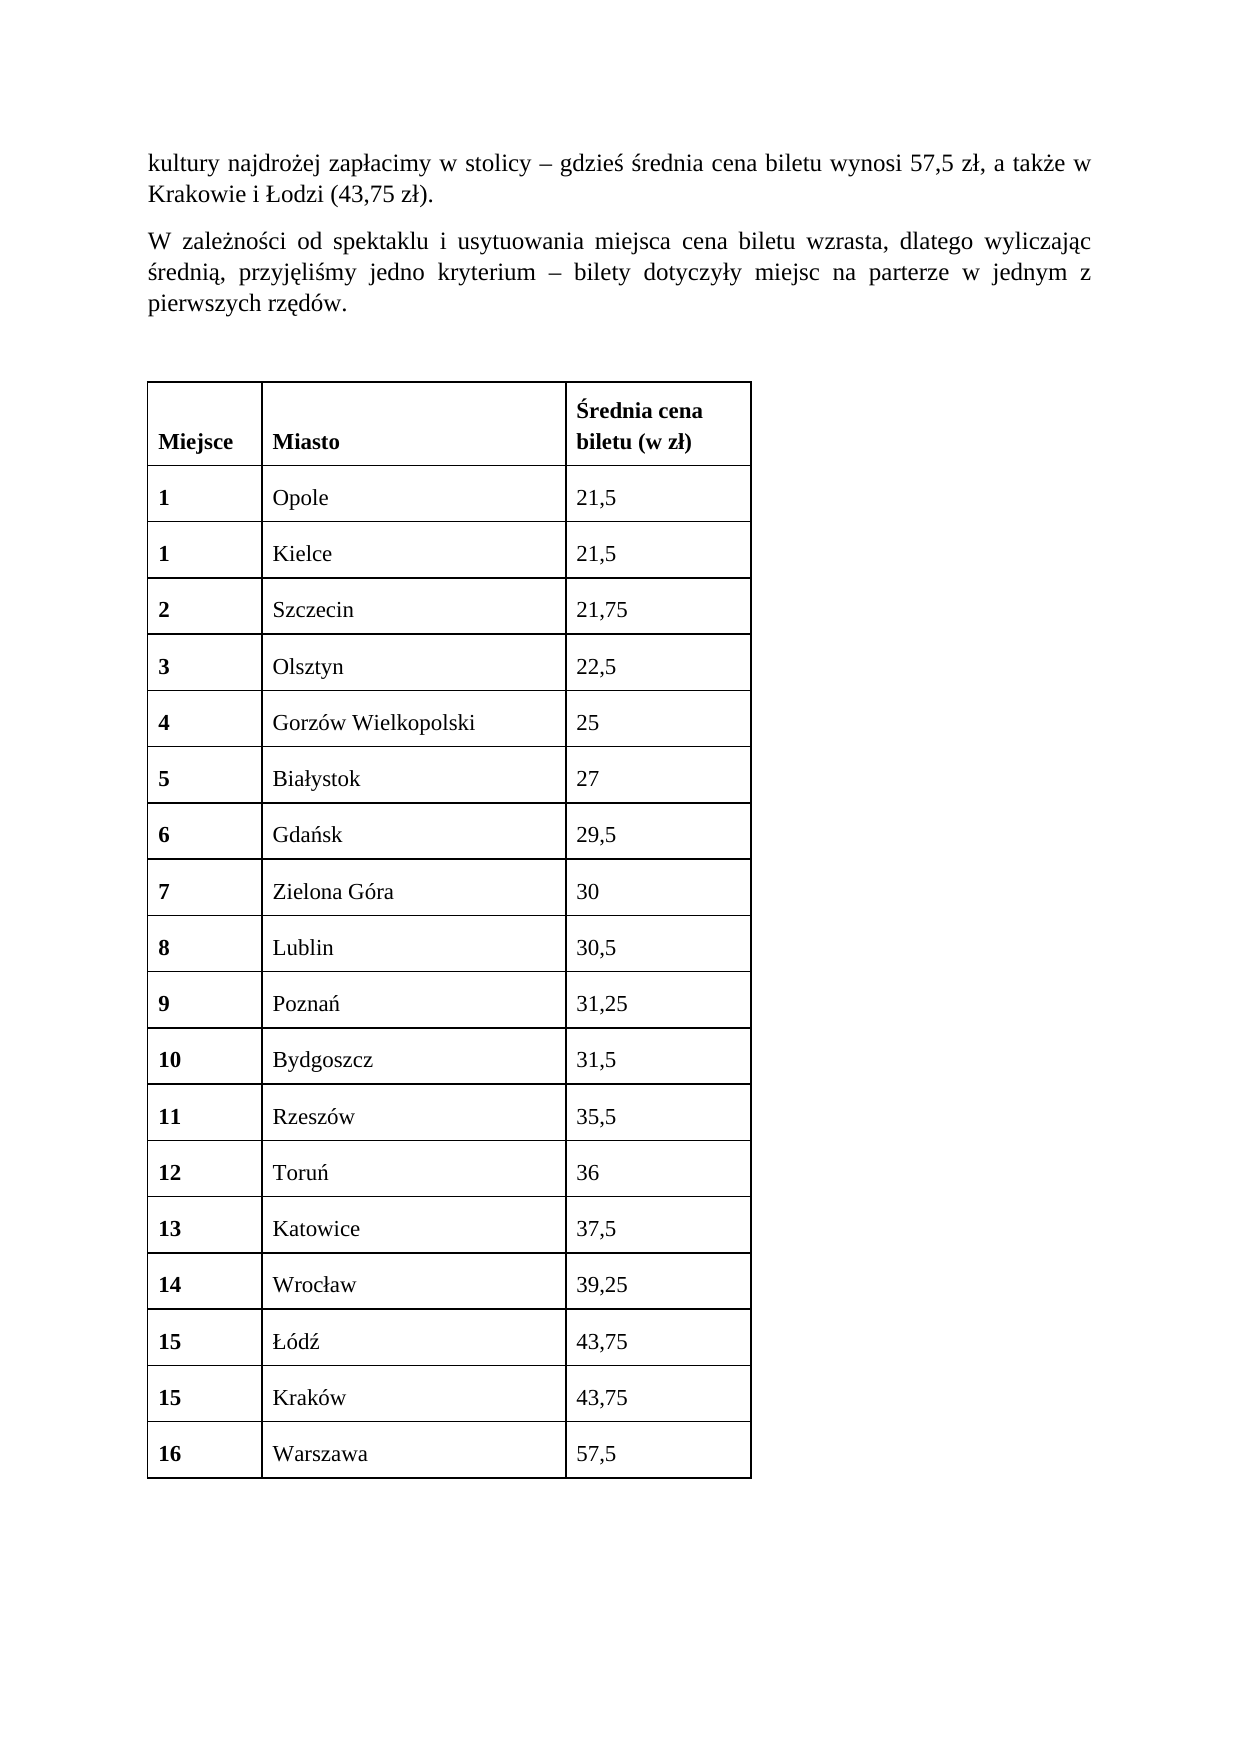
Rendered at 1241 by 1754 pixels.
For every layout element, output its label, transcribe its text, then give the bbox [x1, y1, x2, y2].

text kultury najdrożej zapłacimy w stolicy – gdzieś średnia cena biletu wynosi 57,5 zł, a także w Krakowie i Łodzi (43,75 zł). [148, 148, 1093, 207]
table_cell Gorzów Wielkopolski [263, 691, 565, 746]
table_cell 21,5 [567, 522, 750, 577]
table_cell 43,75 [567, 1310, 750, 1364]
table_cell 21,5 [567, 466, 750, 521]
table_cell Rzeszów [263, 1085, 565, 1139]
table_cell Kielce [263, 522, 565, 577]
table_cell Bydgoszcz [263, 1029, 565, 1083]
table_cell 27 [567, 747, 750, 802]
table_cell 12 [148, 1141, 261, 1196]
table_cell 30 [567, 860, 750, 914]
table_cell 22,5 [567, 635, 750, 689]
table_cell 1 [148, 522, 261, 577]
table_cell 7 [148, 860, 261, 914]
table_cell Łódź [263, 1310, 565, 1364]
table_cell 15 [148, 1366, 261, 1421]
table_cell 16 [148, 1422, 261, 1477]
table_cell 3 [148, 635, 261, 689]
table_cell 31,25 [567, 972, 750, 1027]
table_cell 43,75 [567, 1366, 750, 1421]
table_header Miejsce [148, 383, 261, 464]
table_cell 11 [148, 1085, 261, 1139]
table_header Średnia cena biletu (w zł) [567, 383, 750, 464]
table_cell Zielona Góra [263, 860, 565, 914]
table_cell 15 [148, 1310, 261, 1364]
table_cell 14 [148, 1254, 261, 1308]
text W zależności od spektaklu i usytuowania miejsca cena biletu wzrasta, dlatego wyliczając średnią, przyjęliśmy jedno kryterium – bilety dotyczyły miejsc na parterze w jednym z pierwszych rzędów. [148, 226, 1093, 317]
table_cell Toruń [263, 1141, 565, 1196]
table_cell Gdańsk [263, 804, 565, 858]
table_cell 39,25 [567, 1254, 750, 1308]
table_cell 10 [148, 1029, 261, 1083]
table_cell 8 [148, 916, 261, 971]
table_cell 31,5 [567, 1029, 750, 1083]
table_cell 30,5 [567, 916, 750, 971]
table_cell 9 [148, 972, 261, 1027]
table_cell 4 [148, 691, 261, 746]
table_cell Kraków [263, 1366, 565, 1421]
table_cell 35,5 [567, 1085, 750, 1139]
table_cell 25 [567, 691, 750, 746]
table_cell Katowice [263, 1197, 565, 1252]
table_cell Szczecin [263, 579, 565, 633]
table_cell Warszawa [263, 1422, 565, 1477]
table_cell 6 [148, 804, 261, 858]
table_cell 29,5 [567, 804, 750, 858]
table_cell Wrocław [263, 1254, 565, 1308]
table_cell Białystok [263, 747, 565, 802]
table_cell 57,5 [567, 1422, 750, 1477]
table_cell Olsztyn [263, 635, 565, 689]
table_cell 5 [148, 747, 261, 802]
table_cell Lublin [263, 916, 565, 971]
table_cell 2 [148, 579, 261, 633]
table_cell 1 [148, 466, 261, 521]
table_header Miasto [263, 383, 565, 464]
table_cell Opole [263, 466, 565, 521]
table_cell 21,75 [567, 579, 750, 633]
table_cell 37,5 [567, 1197, 750, 1252]
table_cell 36 [567, 1141, 750, 1196]
table_cell 13 [148, 1197, 261, 1252]
table_cell Poznań [263, 972, 565, 1027]
